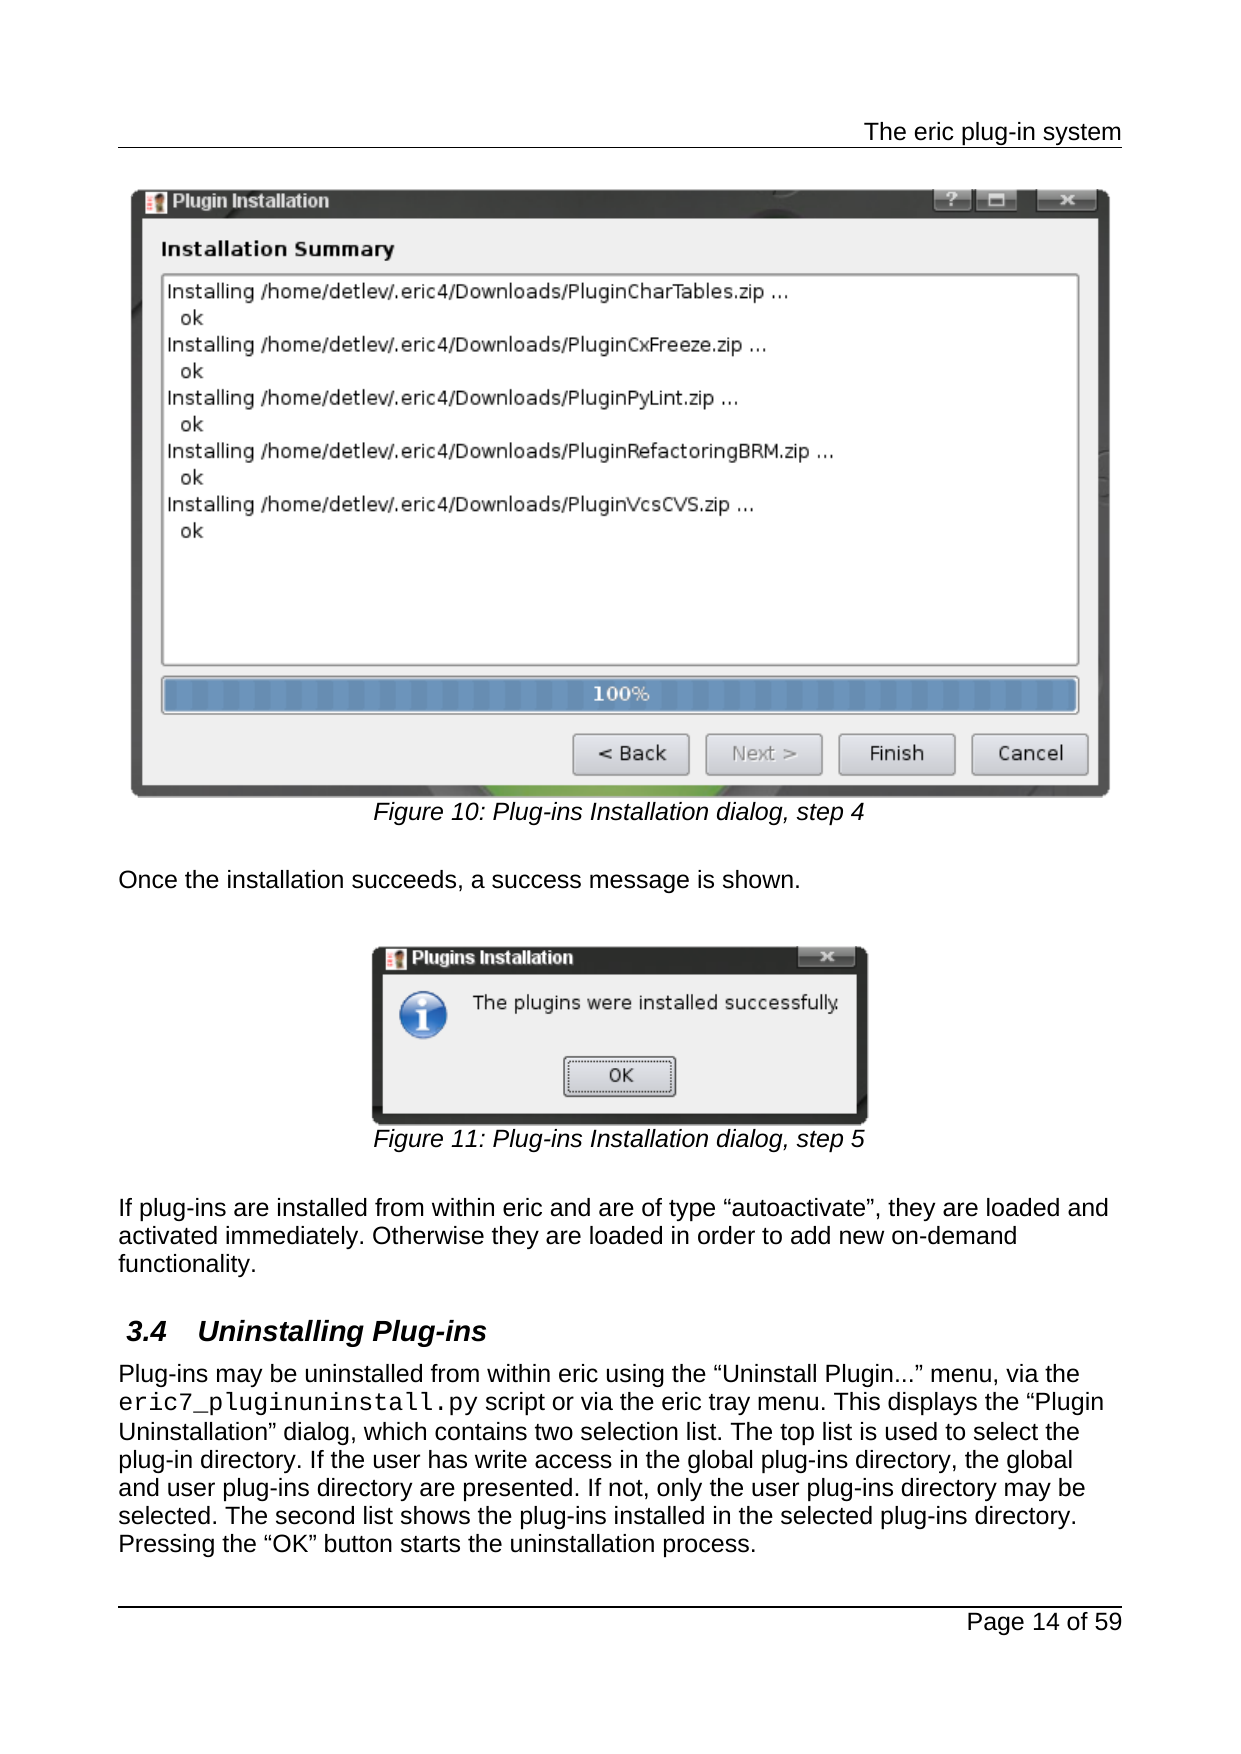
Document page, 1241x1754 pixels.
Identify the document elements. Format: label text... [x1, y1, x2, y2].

text Figure 11: Plug-ins Installation dialog, step 5 [372, 1126, 868, 1153]
text Figure 10: Plug-ins Installation dialog, step 4 [130, 798, 1110, 825]
picture [130, 189, 1111, 798]
text Once the installation succeeds, a success message is shown. [118, 866, 1122, 894]
picture [371, 946, 869, 1126]
text Plug-ins may be uninstalled from within eric using the “Uninstall Plugin...” menu, via the eric7_pluginuninstall.py script or via the eric tray menu. This displays the “Plugin Uninstallation” dialog, which contains two selection list. The top list is used to select the plug-in directory. If the user has write access in the global plug-ins directory, the global and user plug-ins directory are presented. If not, only the user plug-ins directory may be selected. The second list shows the plug-ins installed in the selected plug-ins directory. Pressing the “OK” button starts the uninstallation process. [118, 1360, 1122, 1557]
subtitle Uninstalling Plug-ins [118, 1315, 1122, 1347]
text If plug-ins are installed from within eric and are of type “autoactivate”, they are loaded and activated immediately. Otherwise they are loaded in order to add new on-demand functionality. [118, 1193, 1122, 1277]
